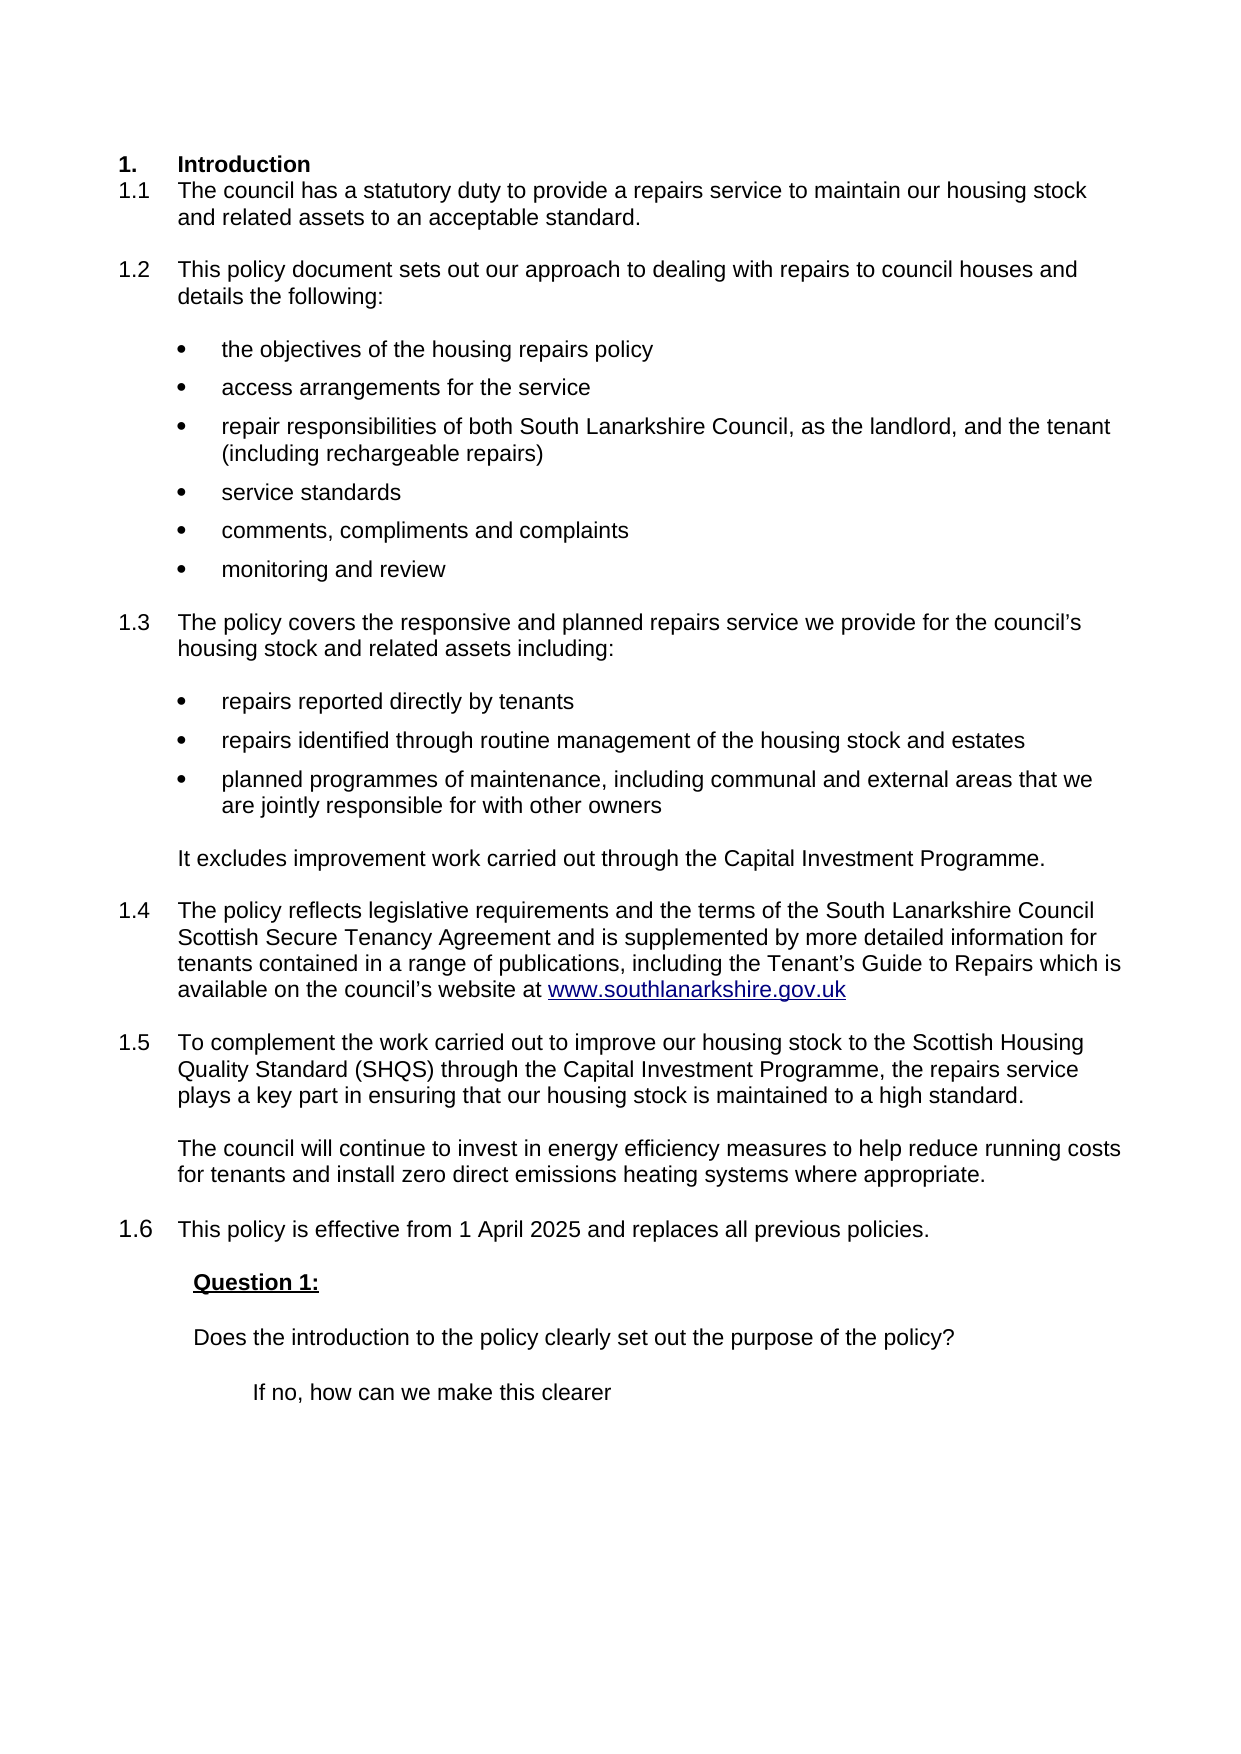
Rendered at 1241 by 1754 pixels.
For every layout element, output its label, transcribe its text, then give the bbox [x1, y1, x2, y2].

list Does the introduction to the policy clearly set out the purpose of the policy? [118, 1324, 1122, 1350]
list access arrangements for the service [177, 374, 1122, 401]
list The policy covers the responsive and planned repairs service we provide for the council’s housing stock and related assets including: [118, 609, 1122, 662]
subtitle 1. Introduction [118, 151, 1122, 177]
list Question 1: [118, 1269, 1122, 1295]
list service standards [177, 478, 1122, 505]
list The council will continue to invest in energy efficiency measures to help reduce running costs for tenants and install zero direct emissions heating systems where appropriate. [177, 1134, 1122, 1187]
text 1.2 This policy document sets out our approach to dealing with repairs to council houses and details the following: [118, 256, 1122, 309]
text It excludes improvement work carried out through the Capital Investment Programme. [118, 845, 1122, 871]
list monitoring and review [177, 556, 1122, 582]
list planned programmes of maintenance, including communal and external areas that we are jointly responsible for with other owners [177, 766, 1122, 818]
text 1.1 The council has a statutory duty to provide a repairs service to maintain our housing stock and related assets to an acceptable standard. [118, 177, 1122, 230]
list If no, how can we make this clearer [177, 1379, 1122, 1405]
list repairs identified through routine management of the housing stock and estates [177, 727, 1122, 753]
list the objectives of the housing repairs policy [177, 336, 1122, 362]
text 1.4 The policy reflects legislative requirements and the terms of the South Lanarkshire Council Scottish Secure Tenancy Agreement and is supplemented by more detailed information for tenants contained in a range of publications, including the Tenant’s Guide to Repairs which is available on the council’s website at www.southlanarkshire.gov.uk [118, 897, 1122, 1003]
list comments, compliments and complaints [177, 517, 1122, 544]
list repairs reported directly by tenants [177, 688, 1122, 714]
list To complement the work carried out to improve our housing stock to the Scottish Housing Quality Standard (SHQS) through the Capital Investment Programme, the repairs service plays a key part in ensuring that our housing stock is maintained to a high standard. [118, 1029, 1122, 1108]
list This policy is effective from 1 April 2025 and replaces all previous policies. [118, 1214, 1122, 1242]
list repair responsibilities of both South Lanarkshire Council, as the landlord, and the tenant (including rechargeable repairs) [177, 413, 1122, 466]
